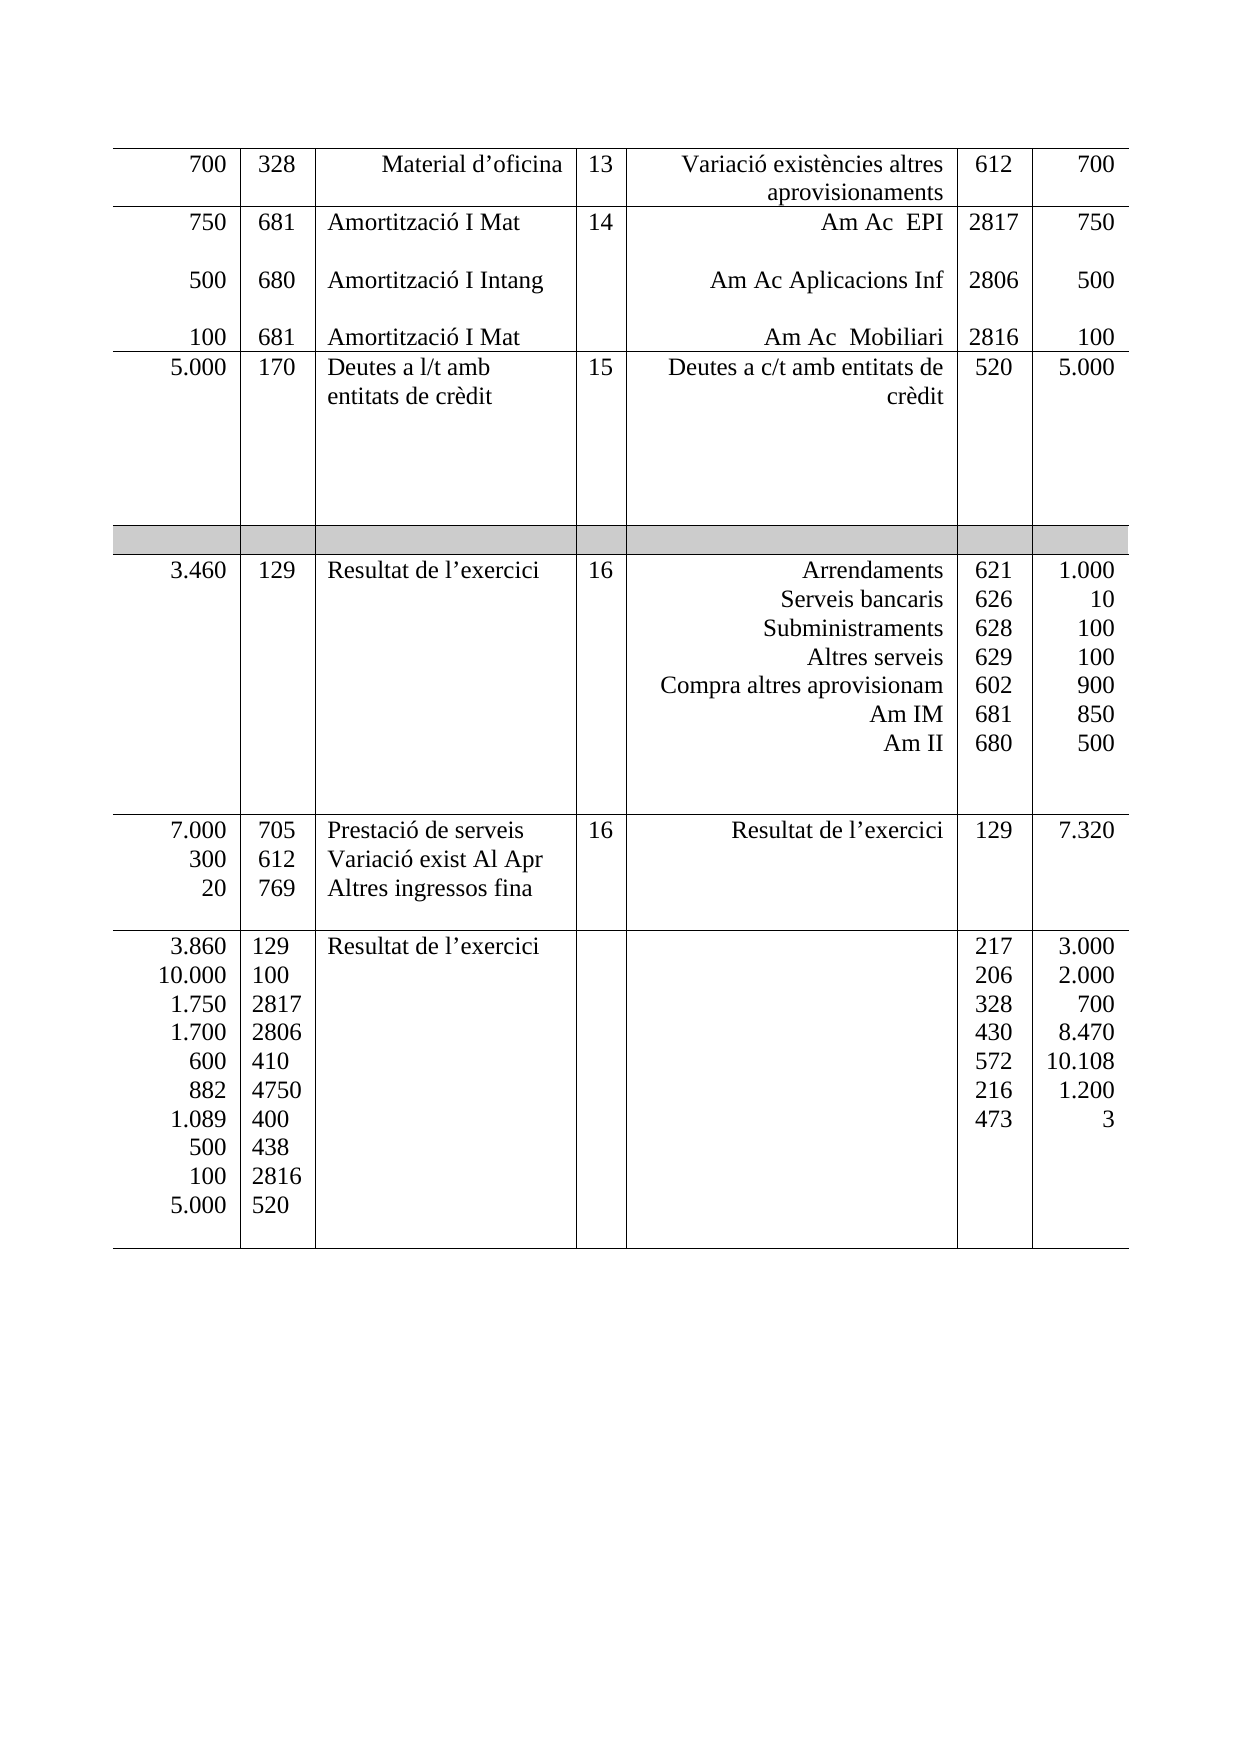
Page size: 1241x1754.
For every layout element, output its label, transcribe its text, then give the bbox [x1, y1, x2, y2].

table_cell 3.460 [113, 555, 240, 814]
table_cell [316, 526, 576, 554]
table_cell 2817 2806 2816 [958, 207, 1032, 351]
table_cell [1033, 526, 1128, 554]
table_cell [241, 526, 315, 554]
table_cell 15 [577, 352, 626, 524]
table_cell 700 [113, 149, 240, 206]
table_cell 129 100 2817 2806 410 4750 400 438 2816 520 [241, 931, 315, 1247]
table_cell 217 206 328 430 572 216 473 [958, 931, 1032, 1247]
table_cell 5.000 [1033, 352, 1128, 524]
table_cell Am Ac EPI Am Ac Aplicacions Inf Am Ac Mobiliari [627, 207, 957, 351]
table_cell 520 [958, 352, 1032, 524]
table_cell 7.000 300 20 [113, 815, 240, 930]
table_cell 129 [958, 815, 1032, 930]
table_cell 3.000 2.000 700 8.470 10.108 1.200 3 [1033, 931, 1128, 1247]
table_cell [577, 931, 626, 1247]
table_cell Deutes a c/t amb entitats de crèdit [627, 352, 957, 524]
table_cell Deutes a l/t amb entitats de crèdit [316, 352, 576, 524]
table_cell 750 500 100 [113, 207, 240, 351]
table_cell Resultat de l’exercici [627, 815, 957, 930]
table_cell Resultat de l’exercici [316, 555, 576, 814]
table_cell 7.320 [1033, 815, 1128, 930]
table_cell 328 [241, 149, 315, 206]
table_cell [627, 526, 957, 554]
table_cell Variació existències altres aprovisionaments [627, 149, 957, 206]
table_cell Prestació de serveis Variació exist Al Apr Altres ingressos fina [316, 815, 576, 930]
table_cell 14 [577, 207, 626, 351]
table_cell 129 [241, 555, 315, 814]
table_cell 13 [577, 149, 626, 206]
table_cell [627, 931, 957, 1247]
table_cell 1.000 10 100 100 900 850 500 [1033, 555, 1128, 814]
table_cell 16 [577, 555, 626, 814]
table_cell 3.860 10.000 1.750 1.700 600 882 1.089 500 100 5.000 [113, 931, 240, 1247]
table_cell 621 626 628 629 602 681 680 [958, 555, 1032, 814]
table_cell Material d’oficina [316, 149, 576, 206]
table_cell Resultat de l’exercici [316, 931, 576, 1247]
table_cell Amortització I Mat Amortització I Intang Amortització I Mat [316, 207, 576, 351]
table_cell 16 [577, 815, 626, 930]
table_cell 705 612 769 [241, 815, 315, 930]
table_cell 612 [958, 149, 1032, 206]
table_cell 700 [1033, 149, 1128, 206]
table_cell 681 680 681 [241, 207, 315, 351]
table_cell Arrendaments Serveis bancaris Subministraments Altres serveis Compra altres aprovisionam Am IM Am II [627, 555, 957, 814]
table_cell [577, 526, 626, 554]
table_cell [958, 526, 1032, 554]
table_cell 750 500 100 [1033, 207, 1128, 351]
table_cell 5.000 [113, 352, 240, 524]
table_cell 170 [241, 352, 315, 524]
table_cell [113, 526, 240, 554]
